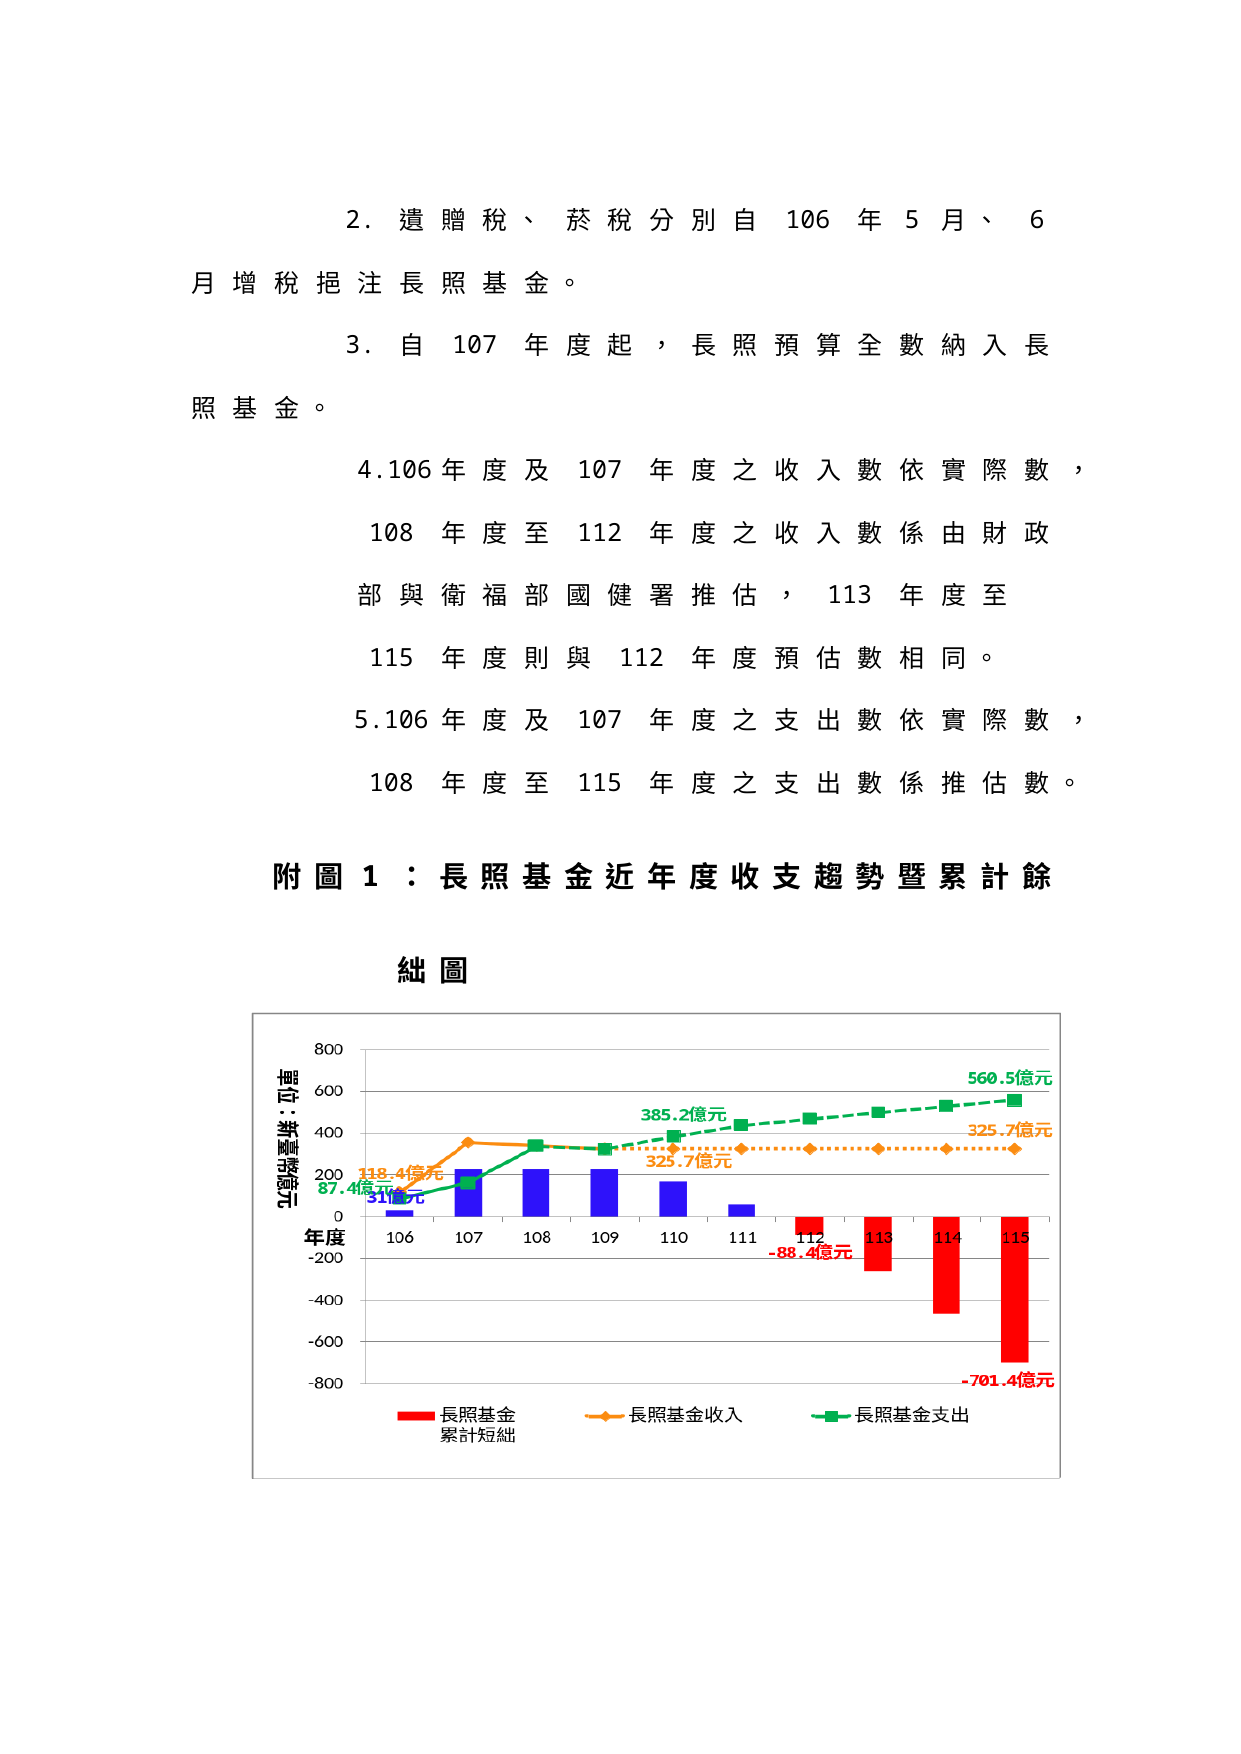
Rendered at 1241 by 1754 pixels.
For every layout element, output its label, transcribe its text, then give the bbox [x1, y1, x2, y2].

text 4.106年度及107年度之收入數依實際數，108年度至112年度之收入數係由財政部與衛福部國健署推估，113年度至115年度則與112年度預估數相同。 [232, 427, 1058, 677]
text 附圖1：長照基金近年度收支趨勢暨累計餘絀圖 [239, 802, 1058, 990]
text 2.遺贈稅、菸稅分別自106年5月、6月增稅挹注長照基金。 [183, 177, 1058, 302]
text 3.自107年度起，長照預算全數納入長照基金。 [183, 302, 1058, 427]
text 5.106年度及107年度之支出數依實際數，108年度至115年度之支出數係推估數。 [309, 677, 1058, 802]
